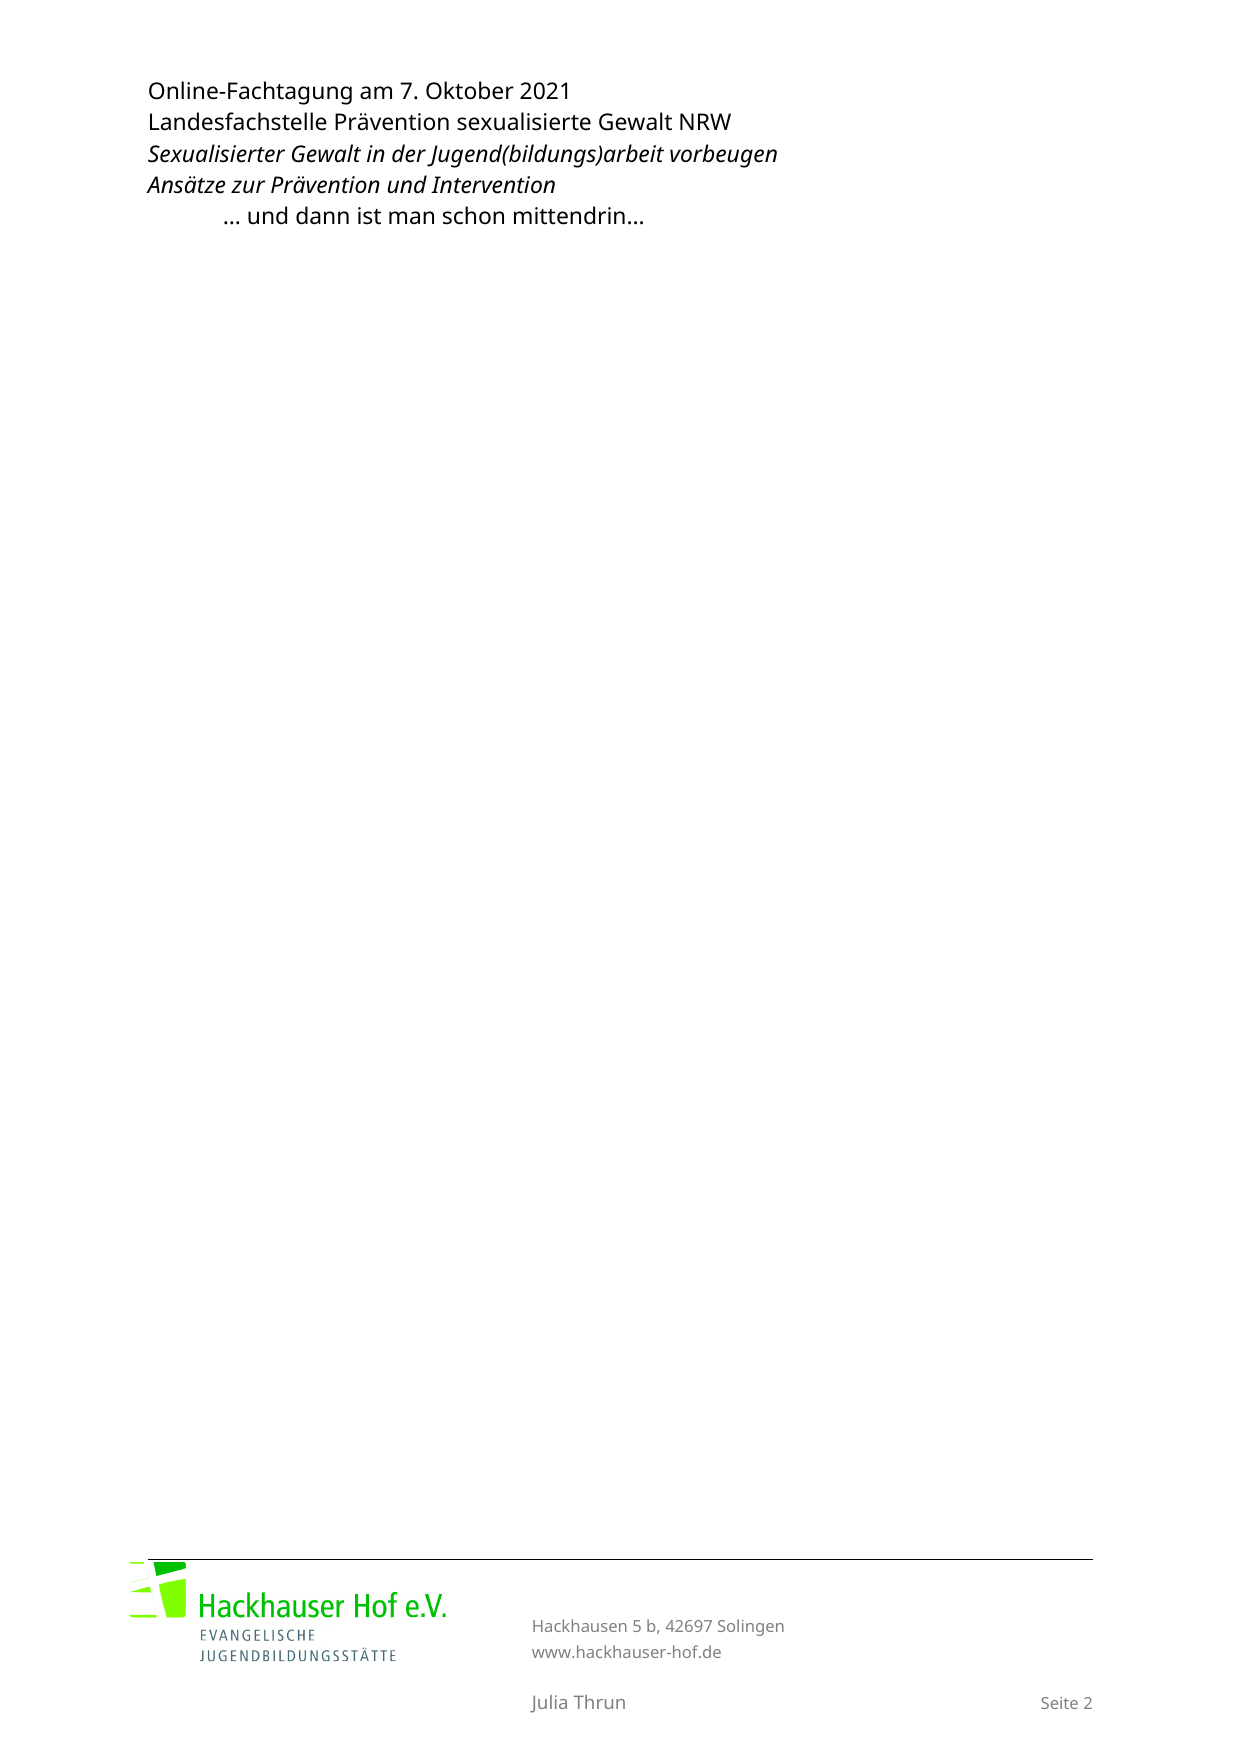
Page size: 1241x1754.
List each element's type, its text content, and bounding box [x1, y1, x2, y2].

text … und dann ist man schon mittendrin… [223, 200, 1093, 231]
